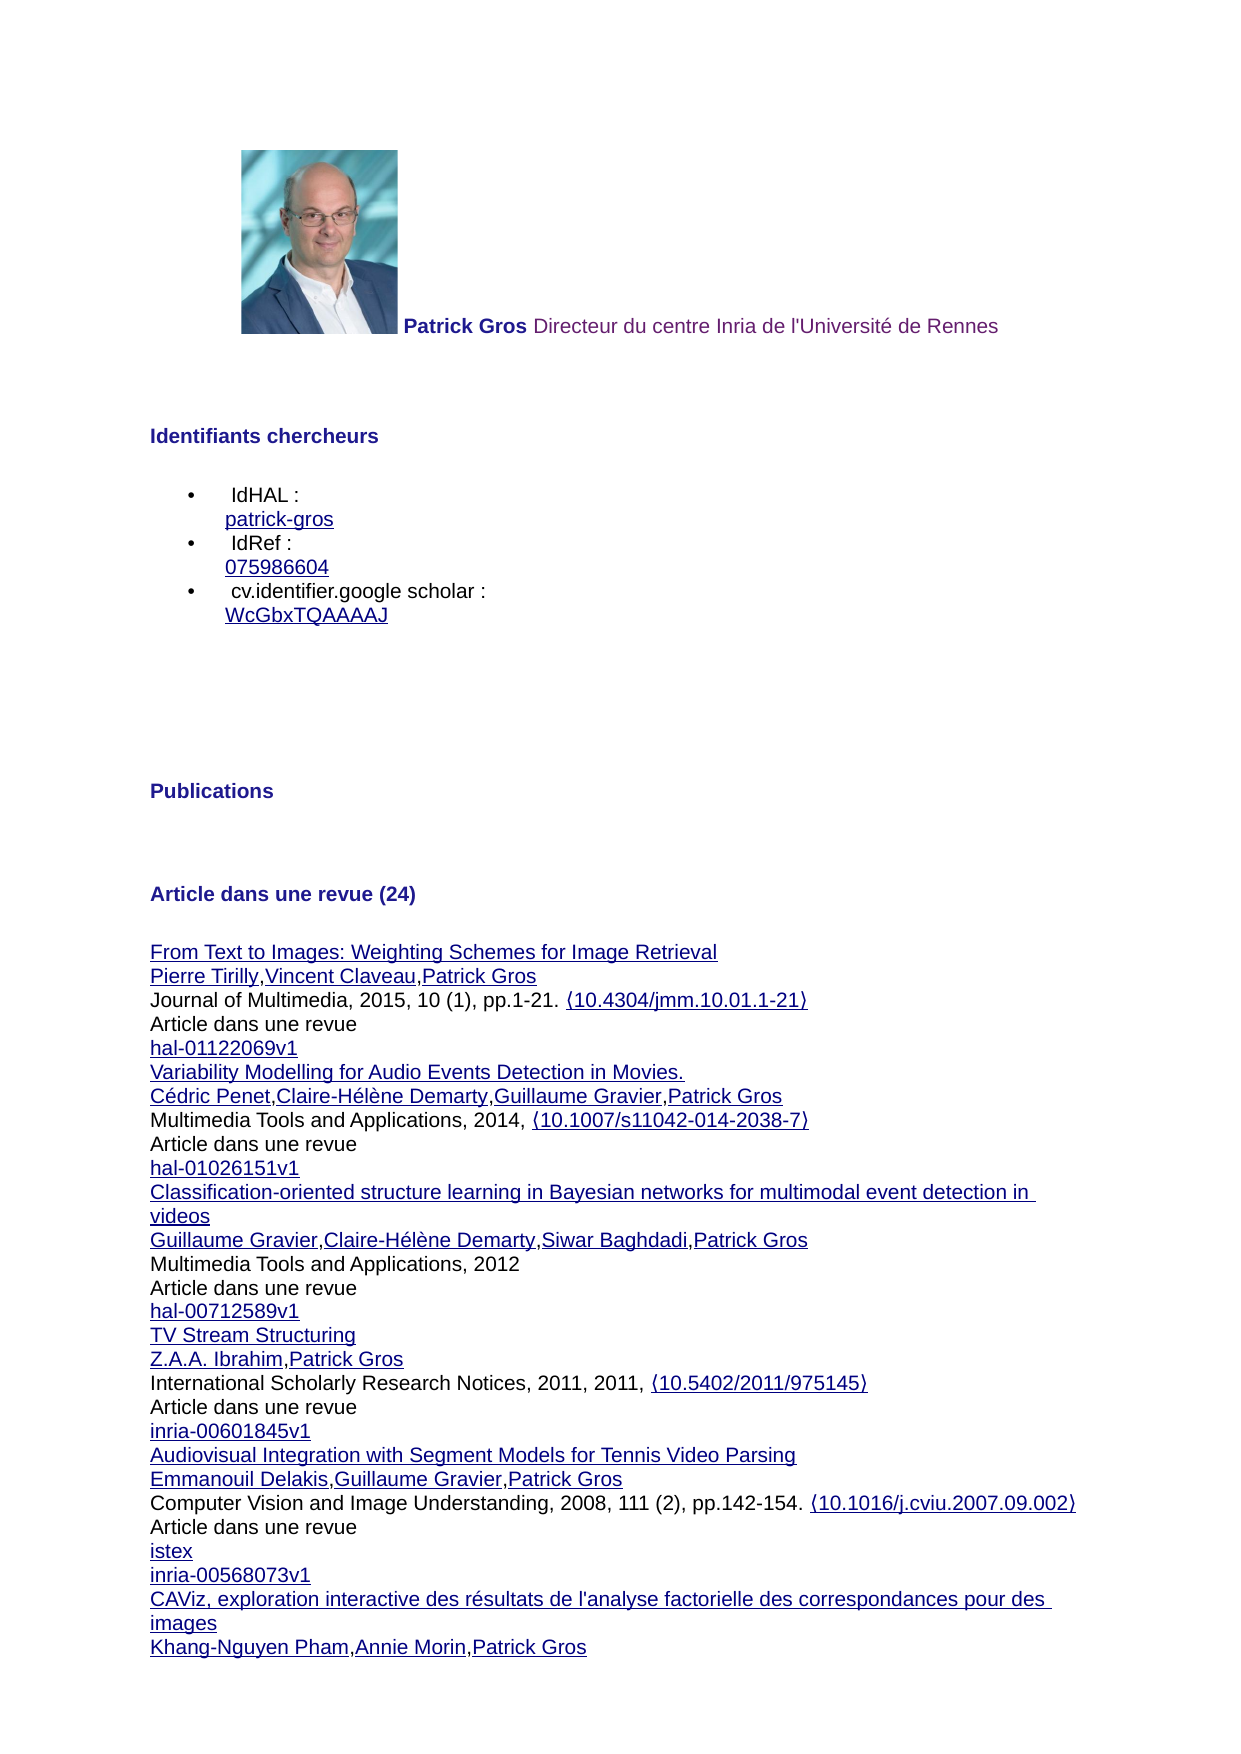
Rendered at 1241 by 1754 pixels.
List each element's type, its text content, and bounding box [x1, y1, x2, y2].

list IdHAL : [187, 483, 1090, 507]
table_cell Audiovisual Integration with Segment Models for Tennis Video Parsing Emmanouil Delakis,Guillaume Gravier,Patrick Gros Computer Vision and Image Understanding, 2008, 111 (2), pp.142-154. ⟨10.1016/j.cviu.2007.09.002⟩ Article dans une revue istex inria-00568073v1 [150, 1443, 1090, 1587]
list patrick-gros [187, 507, 1090, 531]
subtitle Patrick Gros Directeur du centre Inria de l'Université de Rennes [150, 150, 1090, 338]
picture [241, 150, 398, 334]
table_cell Classification-oriented structure learning in Bayesian networks for multimodal event detection in videos Guillaume Gravier,Claire-Hélène Demarty,Siwar Baghdadi,Patrick Gros Multimedia Tools and Applications, 2012 Article dans une revue hal-00712589v1 [150, 1180, 1090, 1323]
list cv.identifier.google scholar : [187, 578, 1090, 602]
list WcGbxTQAAAAJ [187, 602, 1090, 626]
table_cell CAViz, exploration interactive des résultats de l'analyse factorielle des correspondances pour des images Khang-Nguyen Pham,Annie Morin,Patrick Gros [150, 1587, 1090, 1659]
subtitle Publications [150, 778, 1090, 802]
list 075986604 [187, 554, 1090, 578]
list IdRef : [187, 531, 1090, 554]
table_cell Variability Modelling for Audio Events Detection in Movies. Cédric Penet,Claire-Hélène Demarty,Guillaume Gravier,Patrick Gros Multimedia Tools and Applications, 2014, ⟨10.1007/s11042-014-2038-7⟩ Article dans une revue hal-01026151v1 [150, 1060, 1090, 1179]
table_cell TV Stream Structuring Z.A.A. Ibrahim,Patrick Gros International Scholarly Research Notices, 2011, 2011, ⟨10.5402/2011/975145⟩ Article dans une revue inria-00601845v1 [150, 1323, 1090, 1443]
table_header From Text to Images: Weighting Schemes for Image Retrieval Pierre Tirilly,Vincent Claveau,Patrick Gros Journal of Multimedia, 2015, 10 (1), pp.1-21. ⟨10.4304/jmm.10.01.1-21⟩ Article dans une revue hal-01122069v1 [150, 940, 1090, 1060]
subtitle Identifiants chercheurs [150, 424, 1090, 448]
subtitle Article dans une revue (24) [150, 882, 1090, 906]
